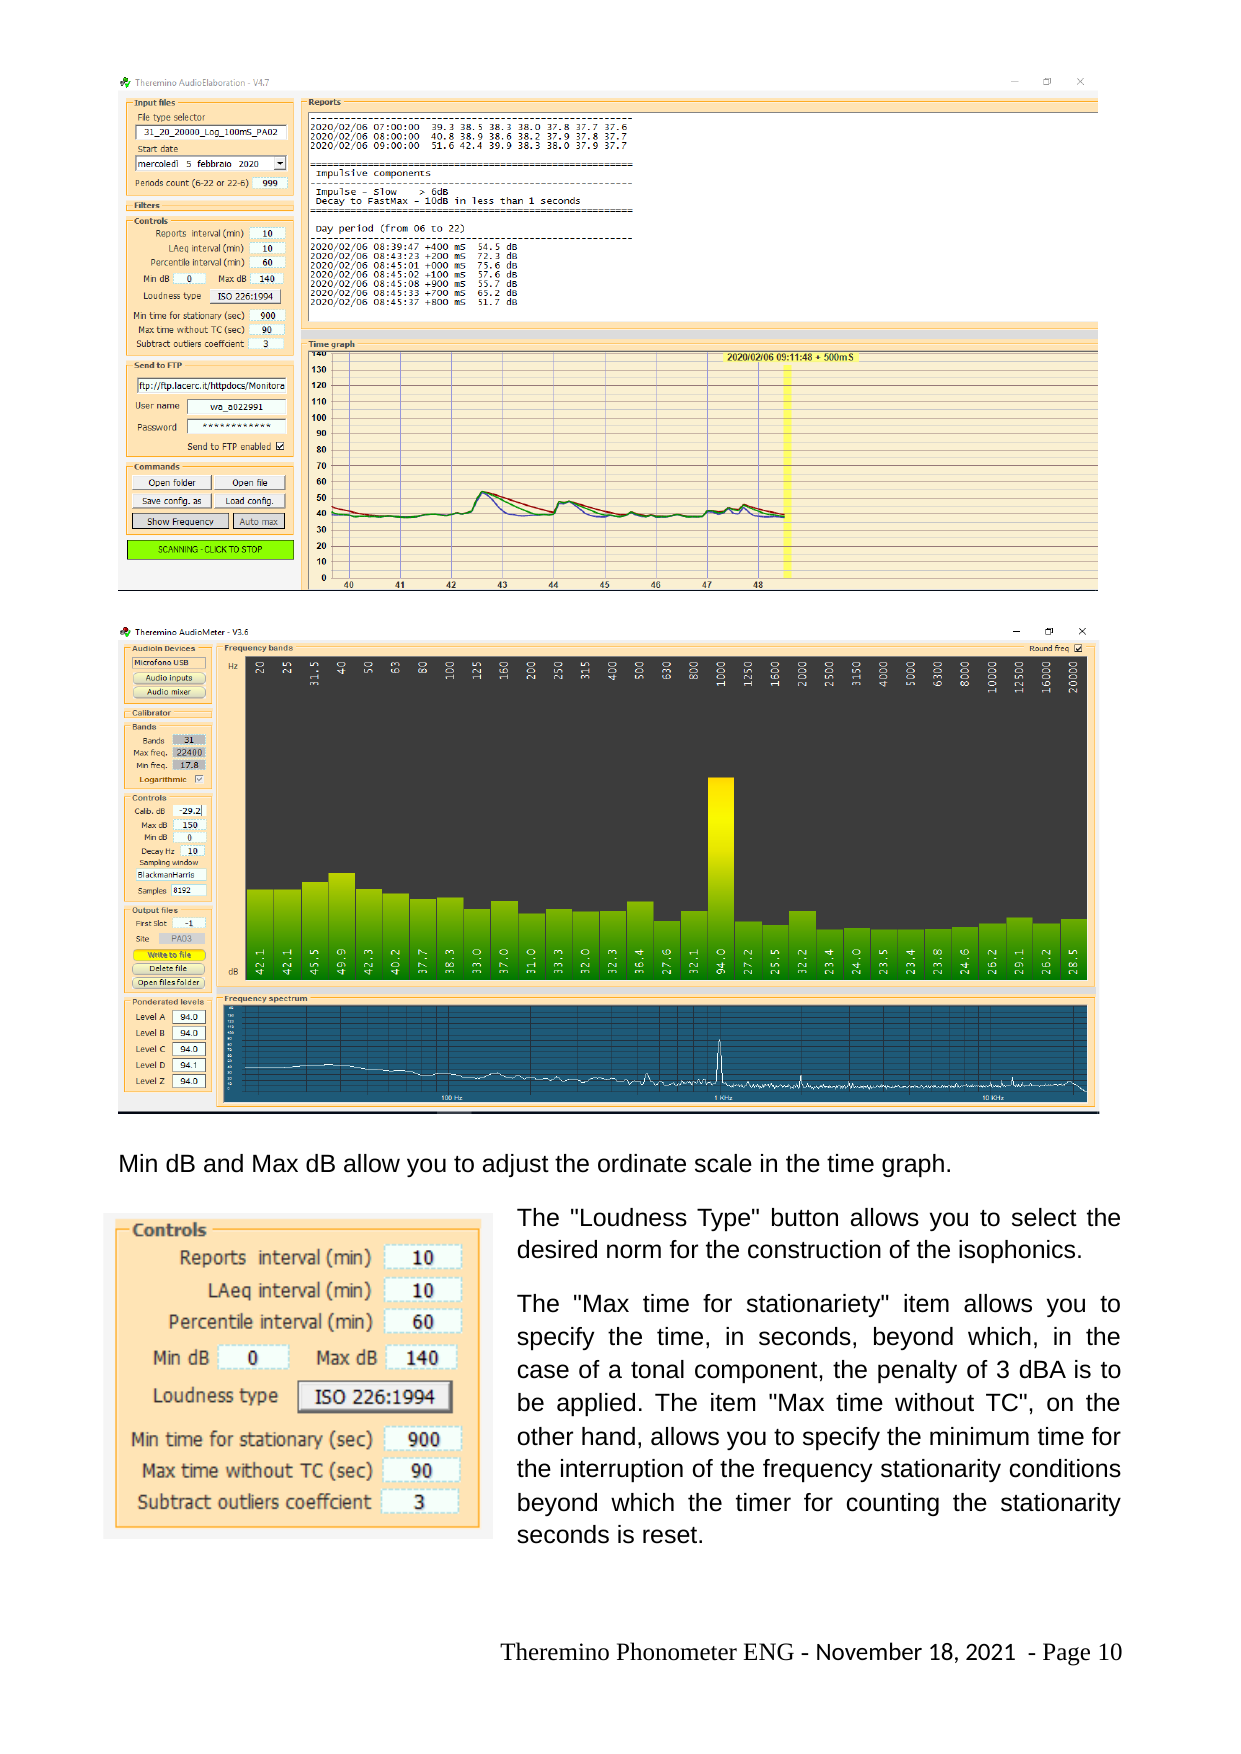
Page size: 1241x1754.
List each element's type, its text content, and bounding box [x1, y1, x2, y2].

picture [118, 75, 1098, 591]
picture [118, 625, 1100, 1114]
text The "Loudness Type" button allows you to select the desired norm for the construction of the isophonics. [118, 1202, 1122, 1264]
text Min dB and Max dB allow you to adjust the ordinate scale in the time graph. [118, 1149, 1122, 1177]
text The "Max time for stationariety" item allows you to specify the time, in seconds, beyond which, in the case of a tonal component, the penalty of 3 dBA is to be applied. The item "Max time without TC", on the other hand, allows you to specify the minimum time for the interruption of the frequency stationarity conditions beyond which the timer for counting the stationarity seconds is reset. [118, 1289, 1122, 1549]
picture [103, 1213, 493, 1539]
